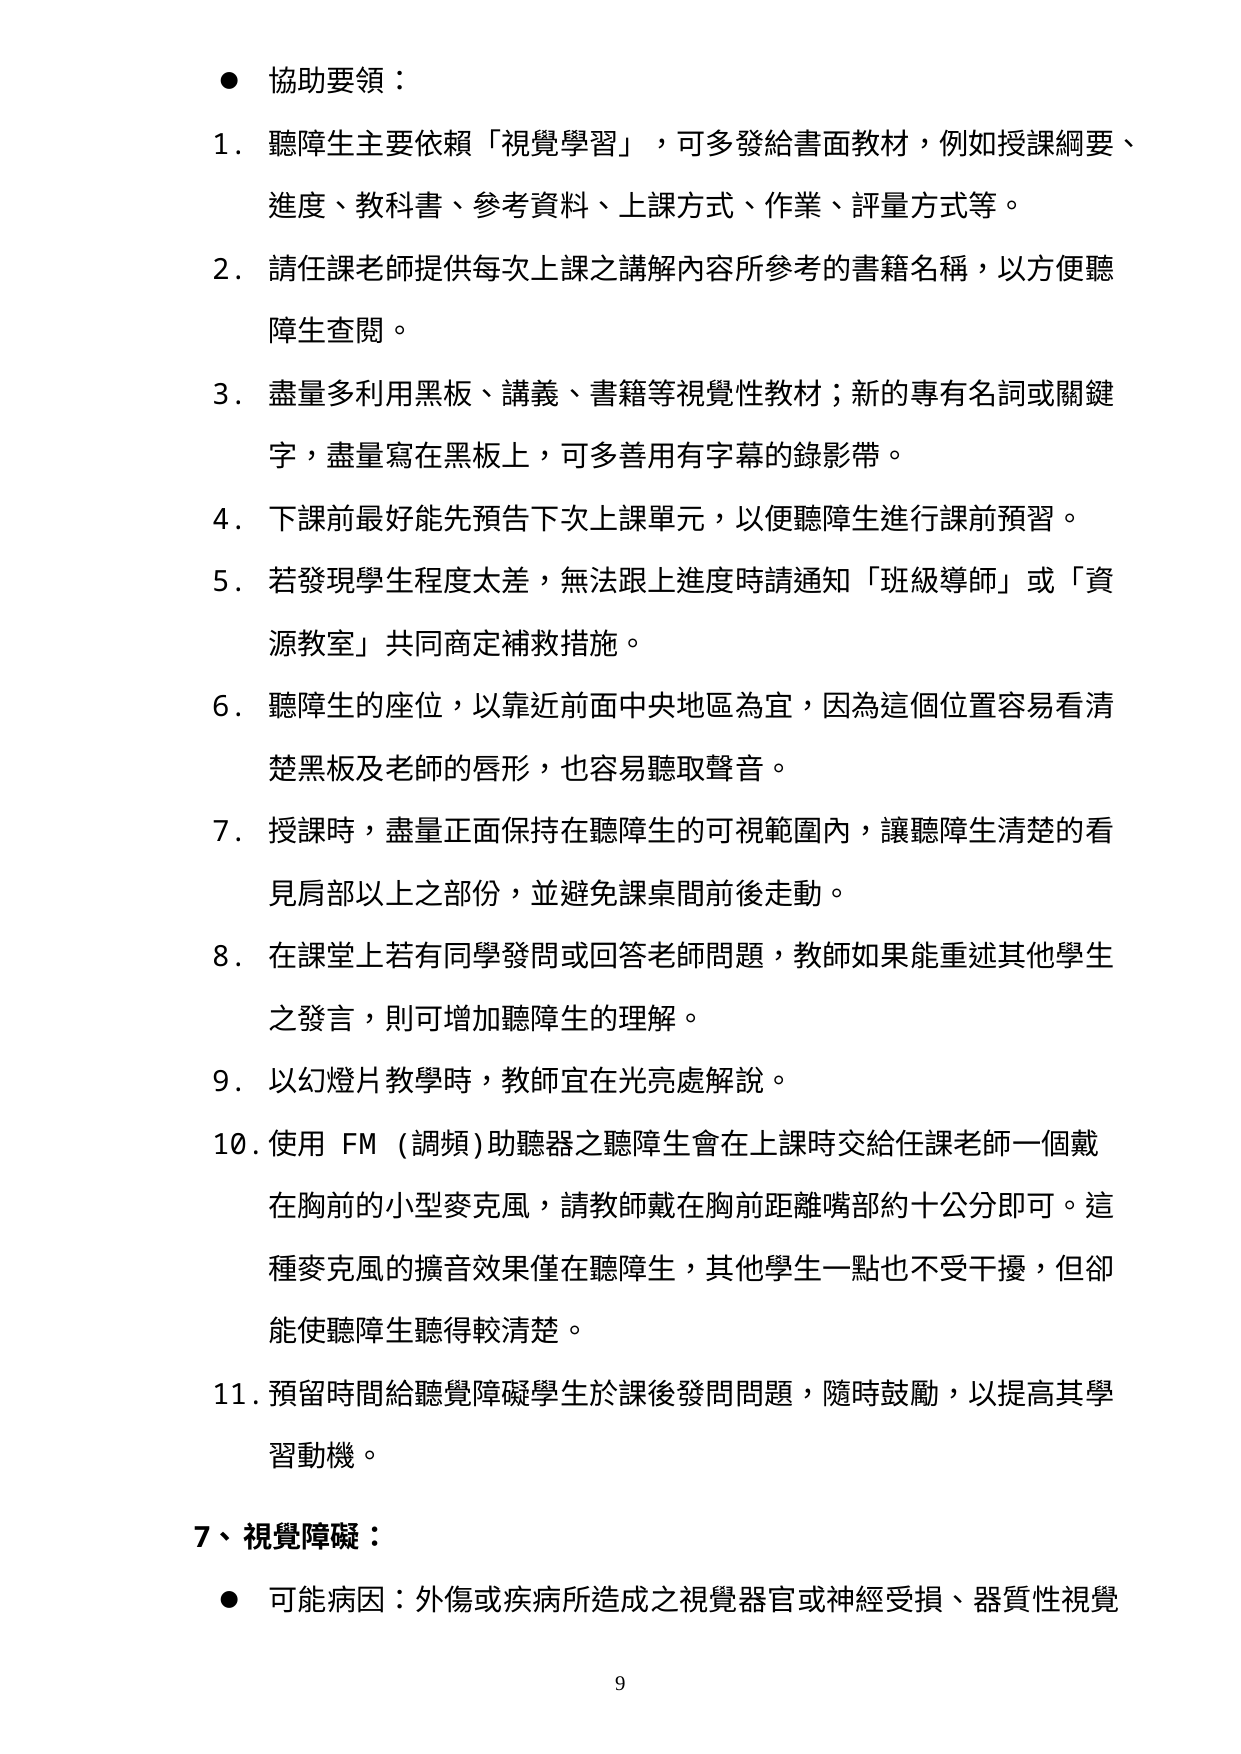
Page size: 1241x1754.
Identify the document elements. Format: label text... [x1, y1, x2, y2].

list 請任課老師提供每次上課之講解內容所參考的書籍名稱，以方便聽障生查閱。 [212, 225, 1122, 350]
list 聽障生主要依賴「視覺學習」，可多發給書面教材，例如授課綱要、進度、教科書、參考資料、上課方式、作業、評量方式等。 [212, 100, 1122, 225]
list 視覺障礙： [193, 1494, 1122, 1556]
list 授課時，盡量正面保持在聽障生的可視範圍內，讓聽障生清楚的看見肩部以上之部份，並避免課桌間前後走動。 [212, 787, 1122, 912]
list 盡量多利用黑板、講義、書籍等視覺性教材；新的專有名詞或關鍵字，盡量寫在黑板上，可多善用有字幕的錄影帶。 [212, 350, 1122, 475]
list 下課前最好能先預告下次上課單元，以便聽障生進行課前預習。 [212, 475, 1122, 537]
list 預留時間給聽覺障礙學生於課後發問問題，隨時鼓勵，以提高其學習動機。 [212, 1350, 1122, 1475]
list 可能病因：外傷或疾病所造成之視覺器官或神經受損、器質性視覺 [218, 1556, 1122, 1619]
list 若發現學生程度太差，無法跟上進度時請通知「班級導師」或「資源教室」共同商定補救措施。 [212, 537, 1122, 662]
list 在課堂上若有同學發問或回答老師問題，教師如果能重述其他學生之發言，則可增加聽障生的理解。 [212, 912, 1122, 1037]
list 以幻燈片教學時，教師宜在光亮處解說。 [212, 1037, 1122, 1100]
list 使用 FM (調頻)助聽器之聽障生會在上課時交給任課老師一個戴在胸前的小型麥克風，請教師戴在胸前距離嘴部約十公分即可。這種麥克風的擴音效果僅在聽障生，其他學生一點也不受干擾，但卻能使聽障生聽得較清楚。 [212, 1100, 1122, 1350]
list 聽障生的座位，以靠近前面中央地區為宜，因為這個位置容易看清楚黑板及老師的唇形，也容易聽取聲音。 [212, 662, 1122, 787]
list 協助要領： [218, 37, 1122, 100]
